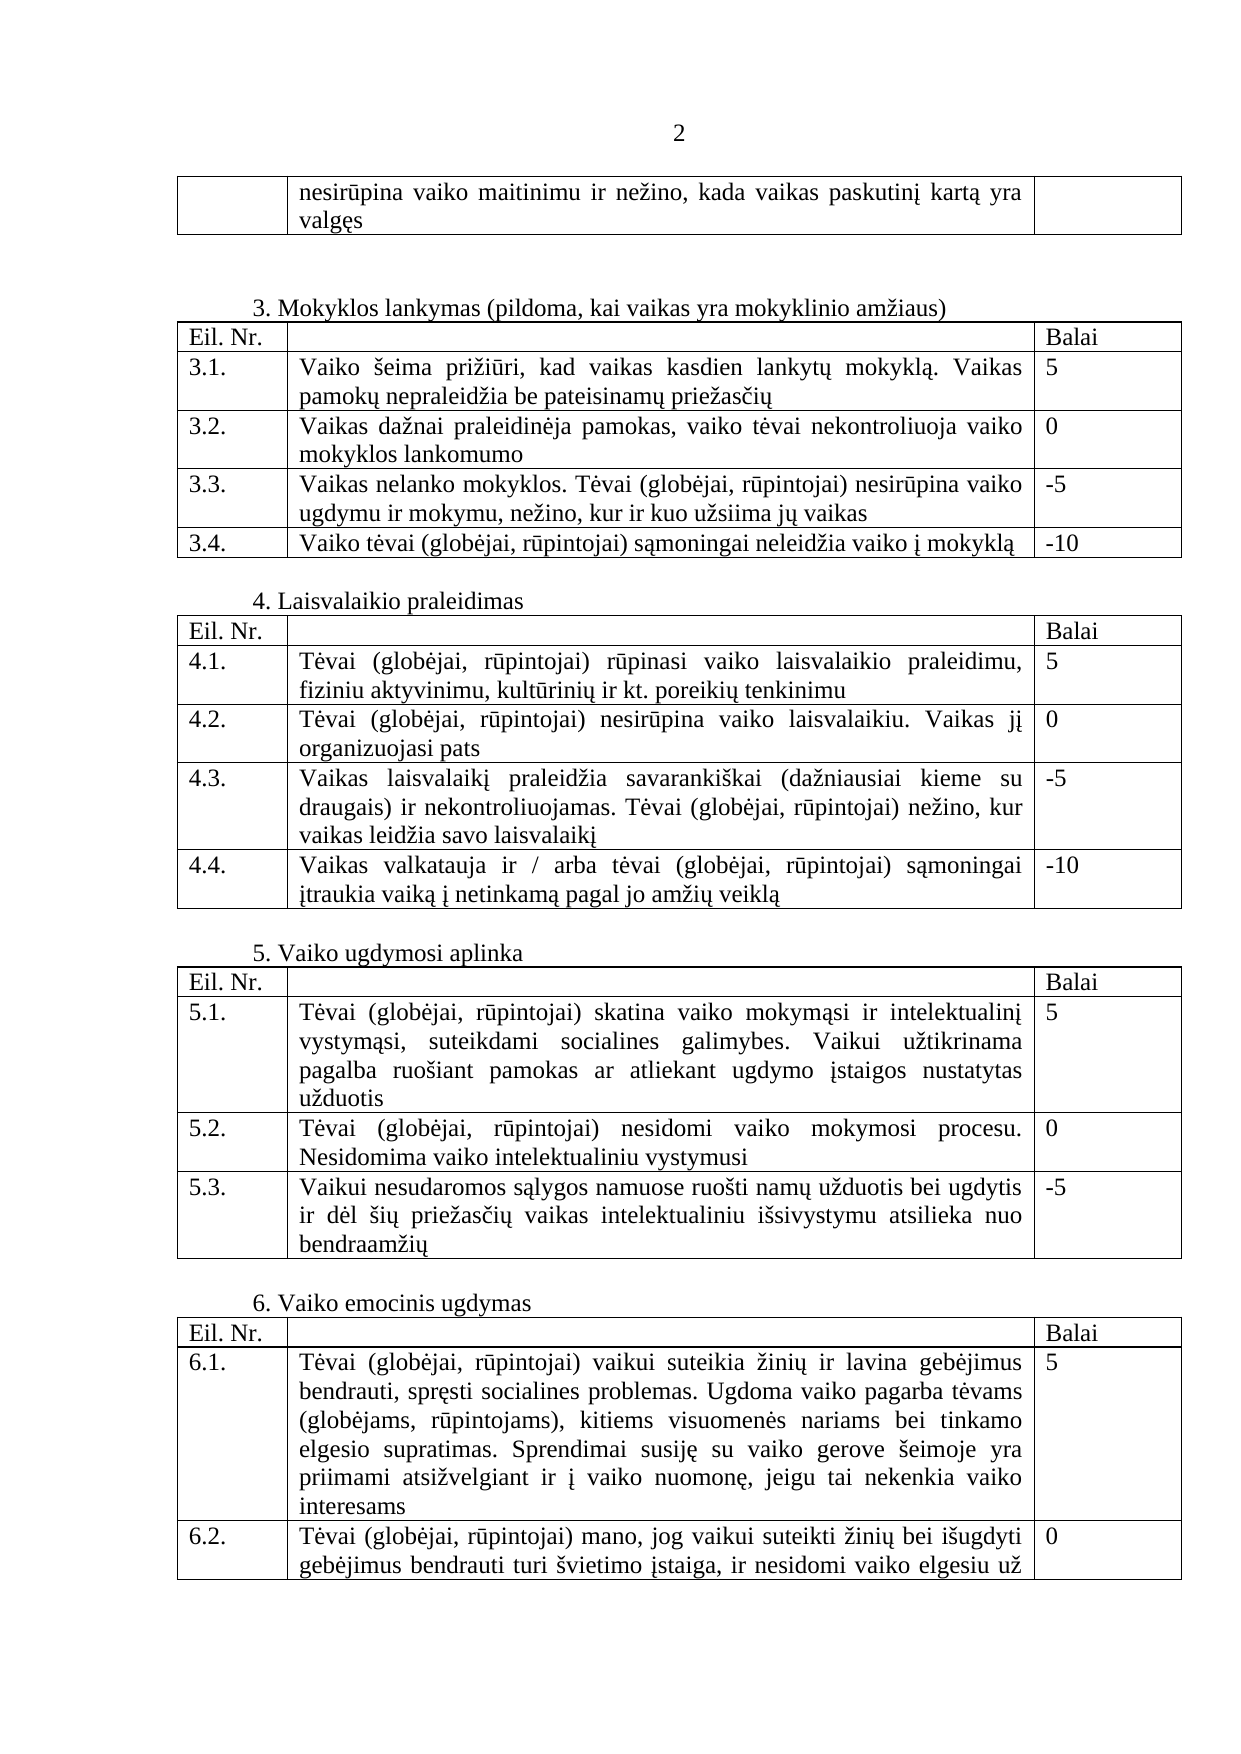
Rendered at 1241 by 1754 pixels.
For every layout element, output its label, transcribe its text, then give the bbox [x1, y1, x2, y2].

text 3. Mokyklos lankymas (pildoma, kai vaikas yra mokyklinio amžiaus) [177, 293, 1181, 321]
text 6. Vaiko emocinis ugdymas [177, 1288, 1181, 1317]
table_cell -10 [1035, 850, 1181, 908]
table_cell 3.1. [178, 352, 287, 410]
text 5. Vaiko ugdymosi aplinka [177, 938, 1181, 966]
table_header [288, 1318, 1034, 1346]
table_cell Vaikas dažnai praleidinėja pamokas, vaiko tėvai nekontroliuoja vaiko mokyklos lankomumo [288, 411, 1034, 468]
table_cell -10 [1035, 528, 1181, 557]
table_header Eil. Nr. [178, 1318, 287, 1346]
table_cell 5 [1035, 1348, 1181, 1520]
table_cell Tėvai (globėjai, rūpintojai) skatina vaiko mokymąsi ir intelektualinį vystymąsi, suteikdami socialines galimybes. Vaikui užtikrinama pagalba ruošiant pamokas ar atliekant ugdymo įstaigos nustatytas užduotis [288, 997, 1034, 1112]
table_cell -5 [1035, 763, 1181, 849]
table_cell -5 [1035, 1172, 1181, 1258]
table_cell Vaiko tėvai (globėjai, rūpintojai) sąmoningai neleidžia vaiko į mokyklą [288, 528, 1034, 557]
table_cell Vaikas nelanko mokyklos. Tėvai (globėjai, rūpintojai) nesirūpina vaiko ugdymu ir mokymu, nežino, kur ir kuo užsiima jų vaikas [288, 469, 1034, 527]
table_cell 0 [1035, 411, 1181, 468]
table_header Balai [1035, 616, 1181, 645]
table_header Balai [1035, 1318, 1181, 1346]
table_cell 0 [1035, 1521, 1181, 1578]
table_header [288, 968, 1034, 996]
table_cell Tėvai (globėjai, rūpintojai) nesidomi vaiko mokymosi procesu. Nesidomima vaiko intelektualiniu vystymusi [288, 1113, 1034, 1171]
table_cell 4.3. [178, 763, 287, 849]
table_cell 6.1. [178, 1348, 287, 1520]
table_cell Tėvai (globėjai, rūpintojai) nesirūpina vaiko laisvalaikiu. Vaikas jį organizuojasi pats [288, 705, 1034, 762]
table_header [288, 616, 1034, 645]
table_cell 4.2. [178, 705, 287, 762]
table_cell Tėvai (globėjai, rūpintojai) mano, jog vaikui suteikti žinių bei išugdyti gebėjimus bendrauti turi švietimo įstaiga, ir nesidomi vaiko elgesiu už [288, 1521, 1034, 1578]
table_cell 5.3. [178, 1172, 287, 1258]
table_cell Vaikui nesudaromos sąlygos namuose ruošti namų užduotis bei ugdytis ir dėl šių priežasčių vaikas intelektualiniu išsivystymu atsilieka nuo bendraamžių [288, 1172, 1034, 1258]
table_cell Vaiko šeima prižiūri, kad vaikas kasdien lankytų mokyklą. Vaikas pamokų nepraleidžia be pateisinamų priežasčių [288, 352, 1034, 410]
table_cell Vaikas laisvalaikį praleidžia savarankiškai (dažniausiai kieme su draugais) ir nekontroliuojamas. Tėvai (globėjai, rūpintojai) nežino, kur vaikas leidžia savo laisvalaikį [288, 763, 1034, 849]
table_cell 0 [1035, 705, 1181, 762]
table_cell Vaikas valkatauja ir / arba tėvai (globėjai, rūpintojai) sąmoningai įtraukia vaiką į netinkamą pagal jo amžių veiklą [288, 850, 1034, 908]
table_cell 0 [1035, 1113, 1181, 1171]
table_cell 5 [1035, 646, 1181, 703]
table_cell 5.1. [178, 997, 287, 1112]
table_cell -5 [1035, 469, 1181, 527]
table_cell 4.4. [178, 850, 287, 908]
table_cell 3.2. [178, 411, 287, 468]
table_header Eil. Nr. [178, 616, 287, 645]
table_header [288, 323, 1034, 351]
table_cell 5.2. [178, 1113, 287, 1171]
text 4. Laisvalaikio praleidimas [177, 586, 1181, 615]
table_cell 5 [1035, 997, 1181, 1112]
table_cell 6.2. [178, 1521, 287, 1578]
table_cell Tėvai (globėjai, rūpintojai) rūpinasi vaiko laisvalaikio praleidimu, fiziniu aktyvinimu, kultūrinių ir kt. poreikių tenkinimu [288, 646, 1034, 703]
table_cell 4.1. [178, 646, 287, 703]
table_cell Tėvai (globėjai, rūpintojai) vaikui suteikia žinių ir lavina gebėjimus bendrauti, spręsti socialines problemas. Ugdoma vaiko pagarba tėvams (globėjams, rūpintojams), kitiems visuomenės nariams bei tinkamo elgesio supratimas. Sprendimai susiję su vaiko gerove šeimoje yra priimami atsižvelgiant ir į vaiko nuomonę, jeigu tai nekenkia vaiko interesams [288, 1348, 1034, 1520]
table_cell nesirūpina vaiko maitinimu ir nežino, kada vaikas paskutinį kartą yra valgęs [288, 177, 1034, 234]
table_cell 5 [1035, 352, 1181, 410]
table_header Eil. Nr. [178, 968, 287, 996]
table_cell [178, 177, 287, 234]
table_cell 3.4. [178, 528, 287, 557]
table_cell [1035, 177, 1181, 234]
table_header Eil. Nr. [178, 323, 287, 351]
table_cell 3.3. [178, 469, 287, 527]
table_header Balai [1035, 323, 1181, 351]
table_header Balai [1035, 968, 1181, 996]
